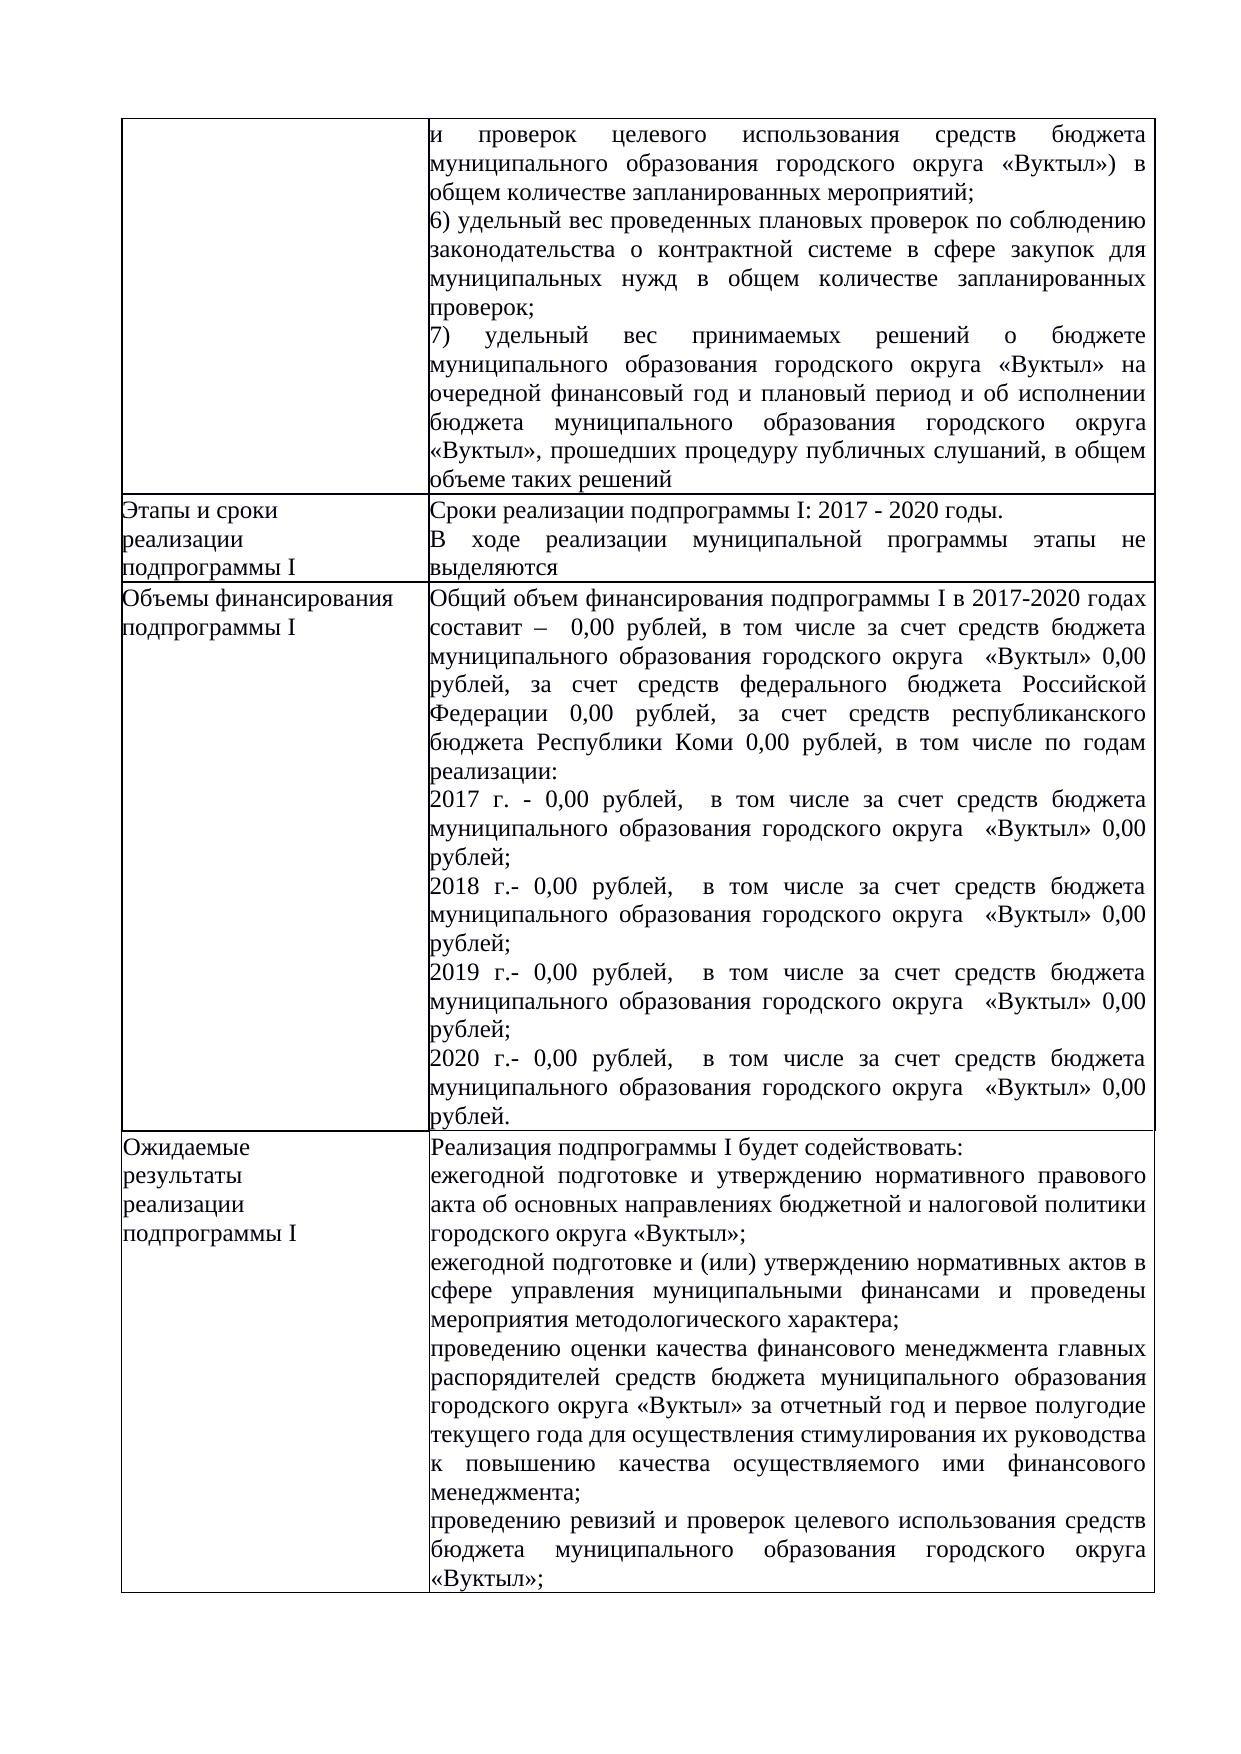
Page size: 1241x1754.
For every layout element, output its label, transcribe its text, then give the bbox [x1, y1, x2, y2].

table_cell Реализация подпрограммы I будет содействовать: ежегодной подготовке и утверждению нормативного правового акта об основных направлениях бюджетной и налоговой политики городского округа «Вуктыл»; ежегодной подготовке и (или) утверждению нормативных актов в сфере управления муниципальными финансами и проведены мероприятия методологического характера; проведению оценки качества финансового менеджмента главных распорядителей средств бюджета муниципального образования городского округа «Вуктыл» за отчетный год и первое полугодие текущего года для осуществления стимулирования их руководства к повышению качества осуществляемого ими финансового менеджмента; проведению ревизий и проверок целевого использования средств бюджета муниципального образования городского округа «Вуктыл»; [430, 1130, 1154, 1592]
table_cell Этапы и сроки реализации подпрограммы I [123, 495, 428, 581]
table_cell Ожидаемые результаты реализации подпрограммы I [122, 1132, 429, 1592]
table_cell Объемы финансирования подпрограммы I [123, 583, 428, 1129]
table_cell Сроки реализации подпрограммы I: 2017 - 2020 годы. В ходе реализации муниципальной программы этапы не выделяются [430, 495, 1154, 581]
table_cell Общий объем финансирования подпрограммы I в 2017-2020 годах составит – 0,00 рублей, в том числе за счет средств бюджета муниципального образования городского округа «Вуктыл» 0,00 рублей, за счет средств федерального бюджета Российской Федерации 0,00 рублей, за счет средств республиканского бюджета Республики Коми 0,00 рублей, в том числе по годам реализации: 2017 г. - 0,00 рублей, в том числе за счет средств бюджета муниципального образования городского округа «Вуктыл» 0,00 рублей; 2018 г.- 0,00 рублей, в том числе за счет средств бюджета муниципального образования городского округа «Вуктыл» 0,00 рублей; 2019 г.- 0,00 рублей, в том числе за счет средств бюджета муниципального образования городского округа «Вуктыл» 0,00 рублей; 2020 г.- 0,00 рублей, в том числе за счет средств бюджета муниципального образования городского округа «Вуктыл» 0,00 рублей. [430, 583, 1154, 1129]
table_cell и проверок целевого использования средств бюджета муниципального образования городского округа «Вуктыл») в общем количестве запланированных мероприятий; 6) удельный вес проведенных плановых проверок по соблюдению законодательства о контрактной системе в сфере закупок для муниципальных нужд в общем количестве запланированных проверок; 7) удельный вес принимаемых решений о бюджете муниципального образования городского округа «Вуктыл» на очередной финансовый год и плановый период и об исполнении бюджета муниципального образования городского округа «Вуктыл», прошедших процедуру публичных слушаний, в общем объеме таких решений [430, 119, 1154, 493]
table_cell [123, 119, 428, 493]
